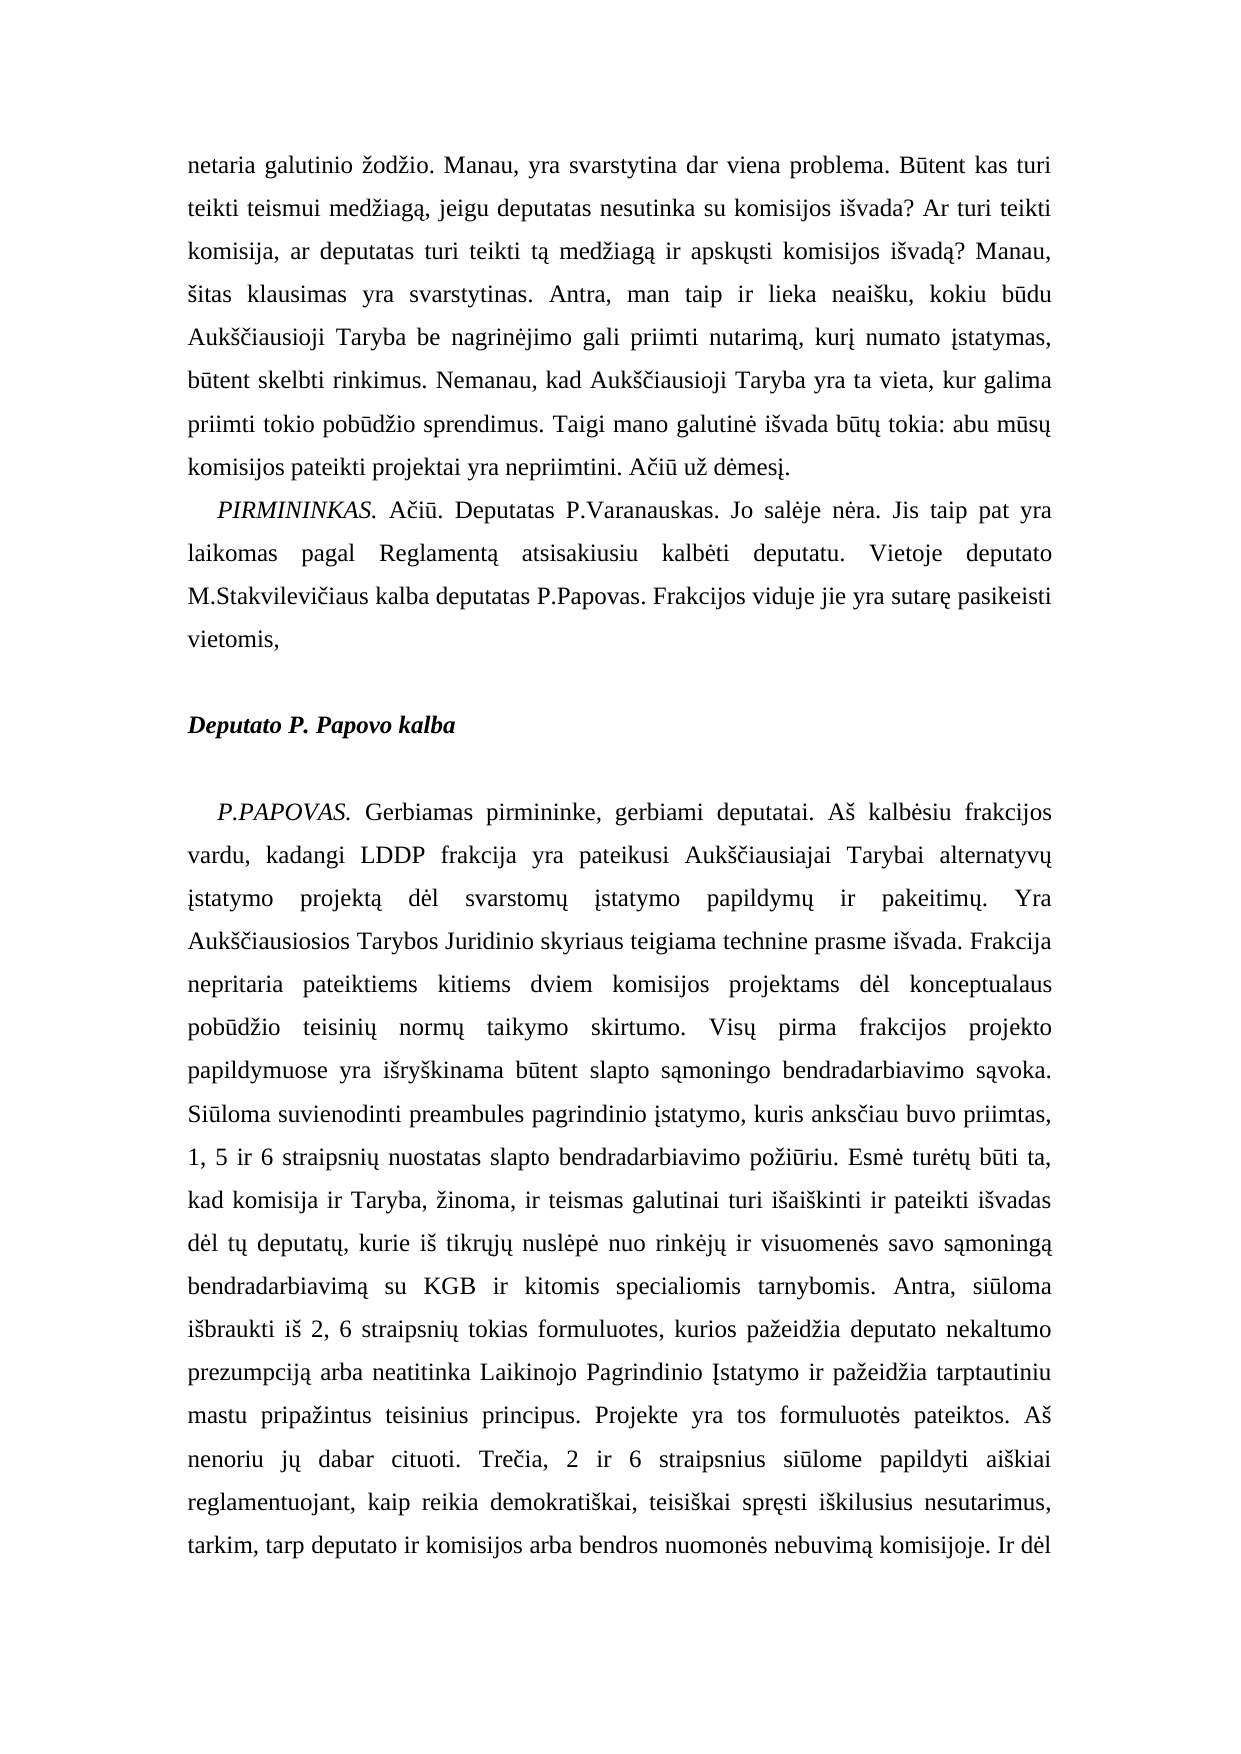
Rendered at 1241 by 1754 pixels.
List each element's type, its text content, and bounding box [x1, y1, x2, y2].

text P.PAPOVAS. Gerbiamas pirmininke, gerbiami deputatai. Aš kalbėsiu frakcijos vardu, kadangi LDDP frakcija yra pateikusi Aukščiausiajai Tarybai alternatyvų įstatymo projektą dėl svarstomų įstatymo papildymų ir pakeitimų. Yra Aukščiausiosios Tarybos Juridinio skyriaus teigiama technine prasme išvada. Frakcija nepritaria pateiktiems kitiems dviem komisijos projektams dėl konceptualaus pobūdžio teisinių normų taikymo skirtumo. Visų pirma frakcijos projekto papildymuose yra išryškinama būtent slapto sąmoningo bendradarbiavimo sąvoka. Siūloma suvienodinti preambules pagrindinio įstatymo, kuris anksčiau buvo priimtas, 1, 5 ir 6 straipsnių nuostatas slapto bendradarbiavimo požiūriu. Esmė turėtų būti ta, kad komisija ir Taryba, žinoma, ir teismas galutinai turi išaiškinti ir pateikti išvadas dėl tų deputatų, kurie iš tikrųjų nuslėpė nuo rinkėjų ir visuomenės savo sąmoningą bendradarbiavimą su KGB ir kitomis specialiomis tarnybomis. Antra, siūloma išbraukti iš 2, 6 straipsnių tokias formuluotes, kurios pažeidžia deputato nekaltumo prezumpciją arba neatitinka Laikinojo Pagrindinio Įstatymo ir pažeidžia tarptautiniu mastu pripažintus teisinius principus. Projekte yra tos formuluotės pateiktos. Aš nenoriu jų dabar cituoti. Trečia, 2 ir 6 straipsnius siūlome papildyti aiškiai reglamentuojant, kaip reikia demokratiškai, teisiškai spręsti iškilusius nesutarimus, tarkim, tarp deputato ir komisijos arba bendros nuomonės nebuvimą komisijoje. Ir dėl [187, 797, 1053, 1559]
text netaria galutinio žodžio. Manau, yra svarstytina dar viena problema. Būtent kas turi teikti teismui medžiagą, jeigu deputatas nesutinka su komisijos išvada? Ar turi teikti komisija, ar deputatas turi teikti tą medžiagą ir apskųsti komisijos išvadą? Manau, šitas klausimas yra svarstytinas. Antra, man taip ir lieka neaišku, kokiu būdu Aukščiausioji Taryba be nagrinėjimo gali priimti nutarimą, kurį numato įstatymas, būtent skelbti rinkimus. Nemanau, kad Aukščiausioji Taryba yra ta vieta, kur galima priimti tokio pobūdžio sprendimus. Taigi mano galutinė išvada būtų tokia: abu mūsų komisijos pateikti projektai yra nepriimtini. Ačiū už dėmesį. [187, 150, 1053, 481]
text PIRMININKAS. Ačiū. Deputatas P.Varanauskas. Jo salėje nėra. Jis taip pat yra laikomas pagal Reglamentą atsisakiusiu kalbėti deputatu. Vietoje deputato M.Stakvilevičiaus kalba deputatas P.Papovas. Frakcijos viduje jie yra sutarę pasikeisti vietomis, [187, 495, 1053, 653]
text Deputato P. Papovo kalba [187, 711, 1053, 739]
